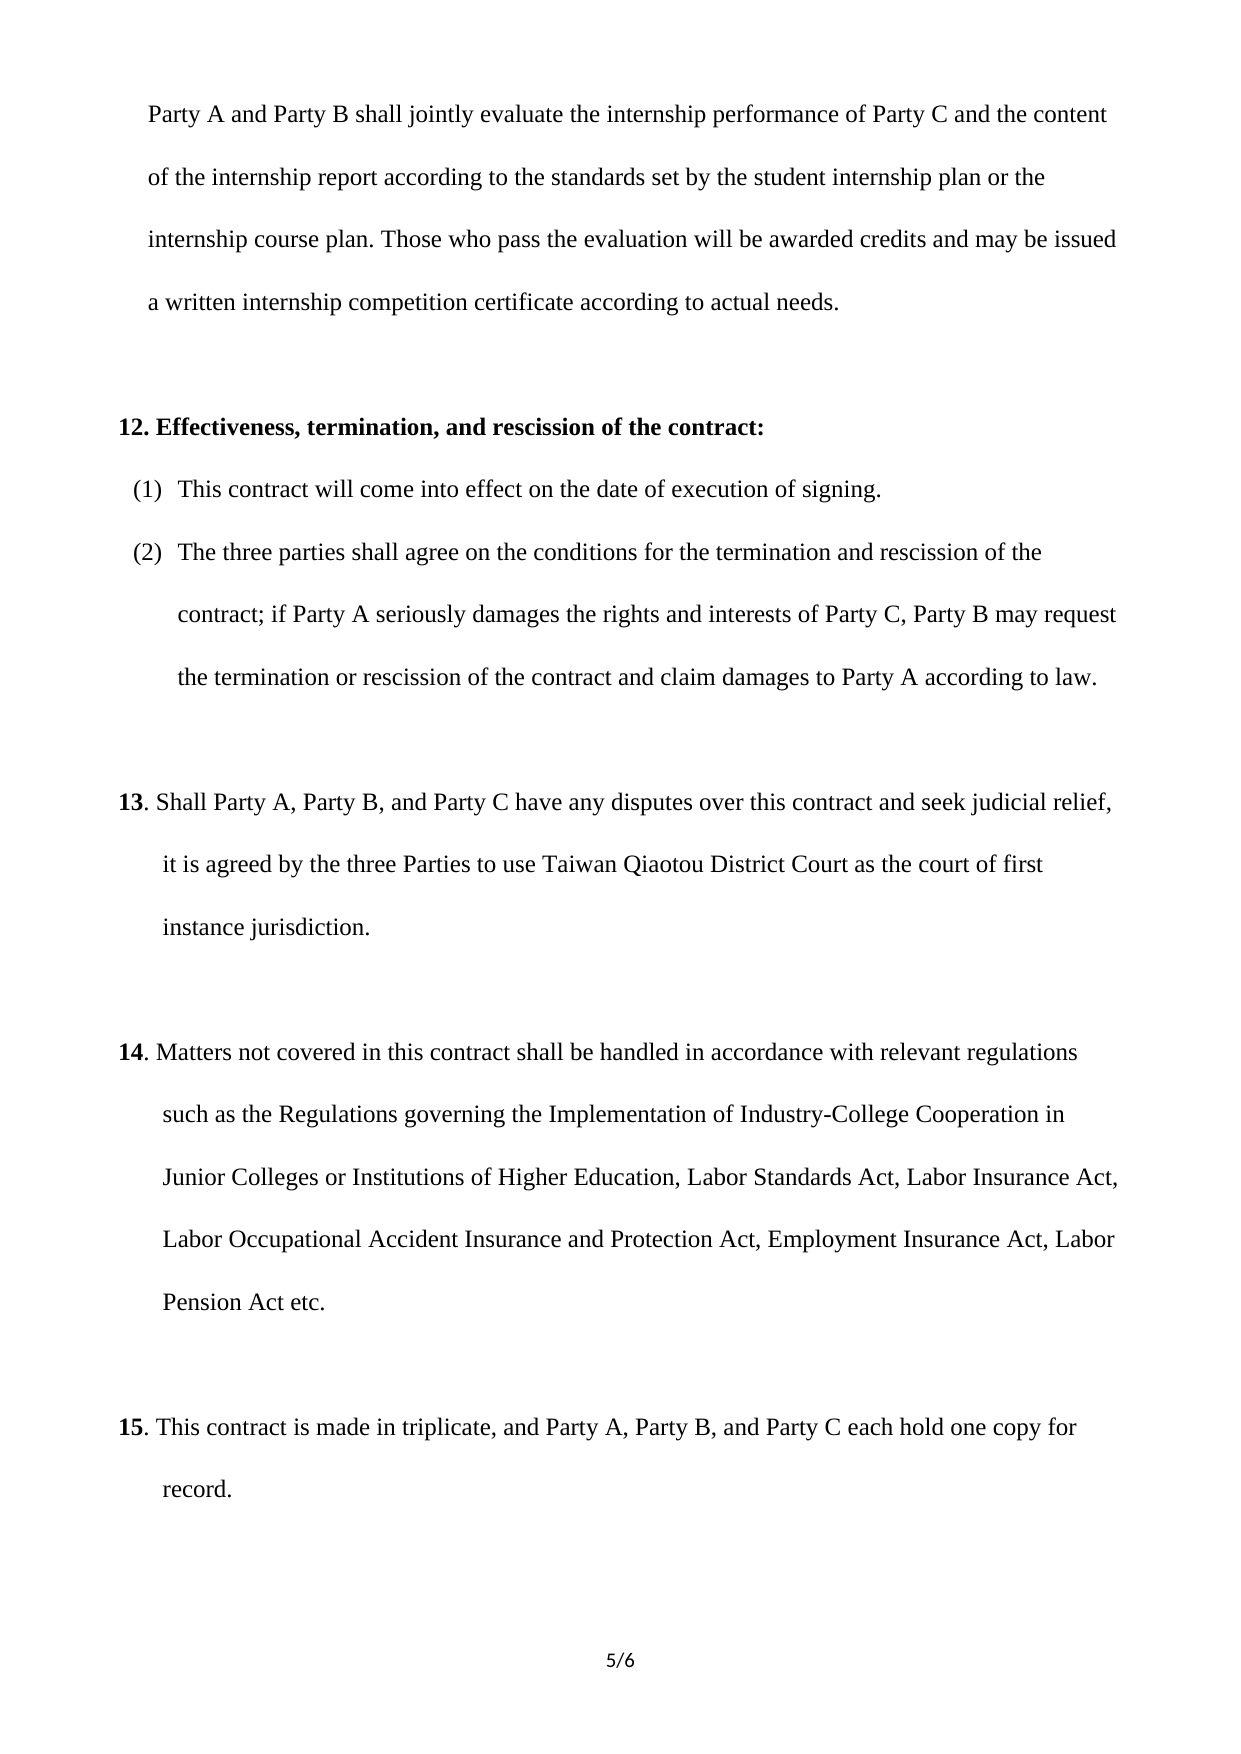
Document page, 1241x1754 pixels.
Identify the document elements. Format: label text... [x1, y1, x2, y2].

list This contract will come into effect on the date of execution of signing. [133, 447, 1122, 509]
text 12. Effectiveness, termination, and rescission of the contract: [118, 384, 1122, 447]
text 15. This contract is made in triplicate, and Party A, Party B, and Party C each hold one copy for record. [118, 1384, 1122, 1509]
text 13. Shall Party A, Party B, and Party C have any disputes over this contract and seek judicial relief, it is agreed by the three Parties to use Taiwan Qiaotou District Court as the court of first instance jurisdiction. [118, 759, 1122, 947]
text 14. Matters not covered in this contract shall be handled in accordance with relevant regulations such as the Regulations governing the Implementation of Industry-College Cooperation in Junior Colleges or Institutions of Higher Education, Labor Standards Act, Labor Insurance Act, Labor Occupational Accident Insurance and Protection Act, Employment Insurance Act, Labor Pension Act etc. [118, 1009, 1122, 1322]
list The three parties shall agree on the conditions for the termination and rescission of the contract; if Party A seriously damages the rights and interests of Party C, Party B may request the termination or rescission of the contract and claim damages to Party A according to law. [133, 509, 1122, 697]
text Party A and Party B shall jointly evaluate the internship performance of Party C and the content of the internship report according to the standards set by the student internship plan or the internship course plan. Those who pass the evaluation will be awarded credits and may be issued a written internship competition certificate according to actual needs. [148, 72, 1122, 322]
